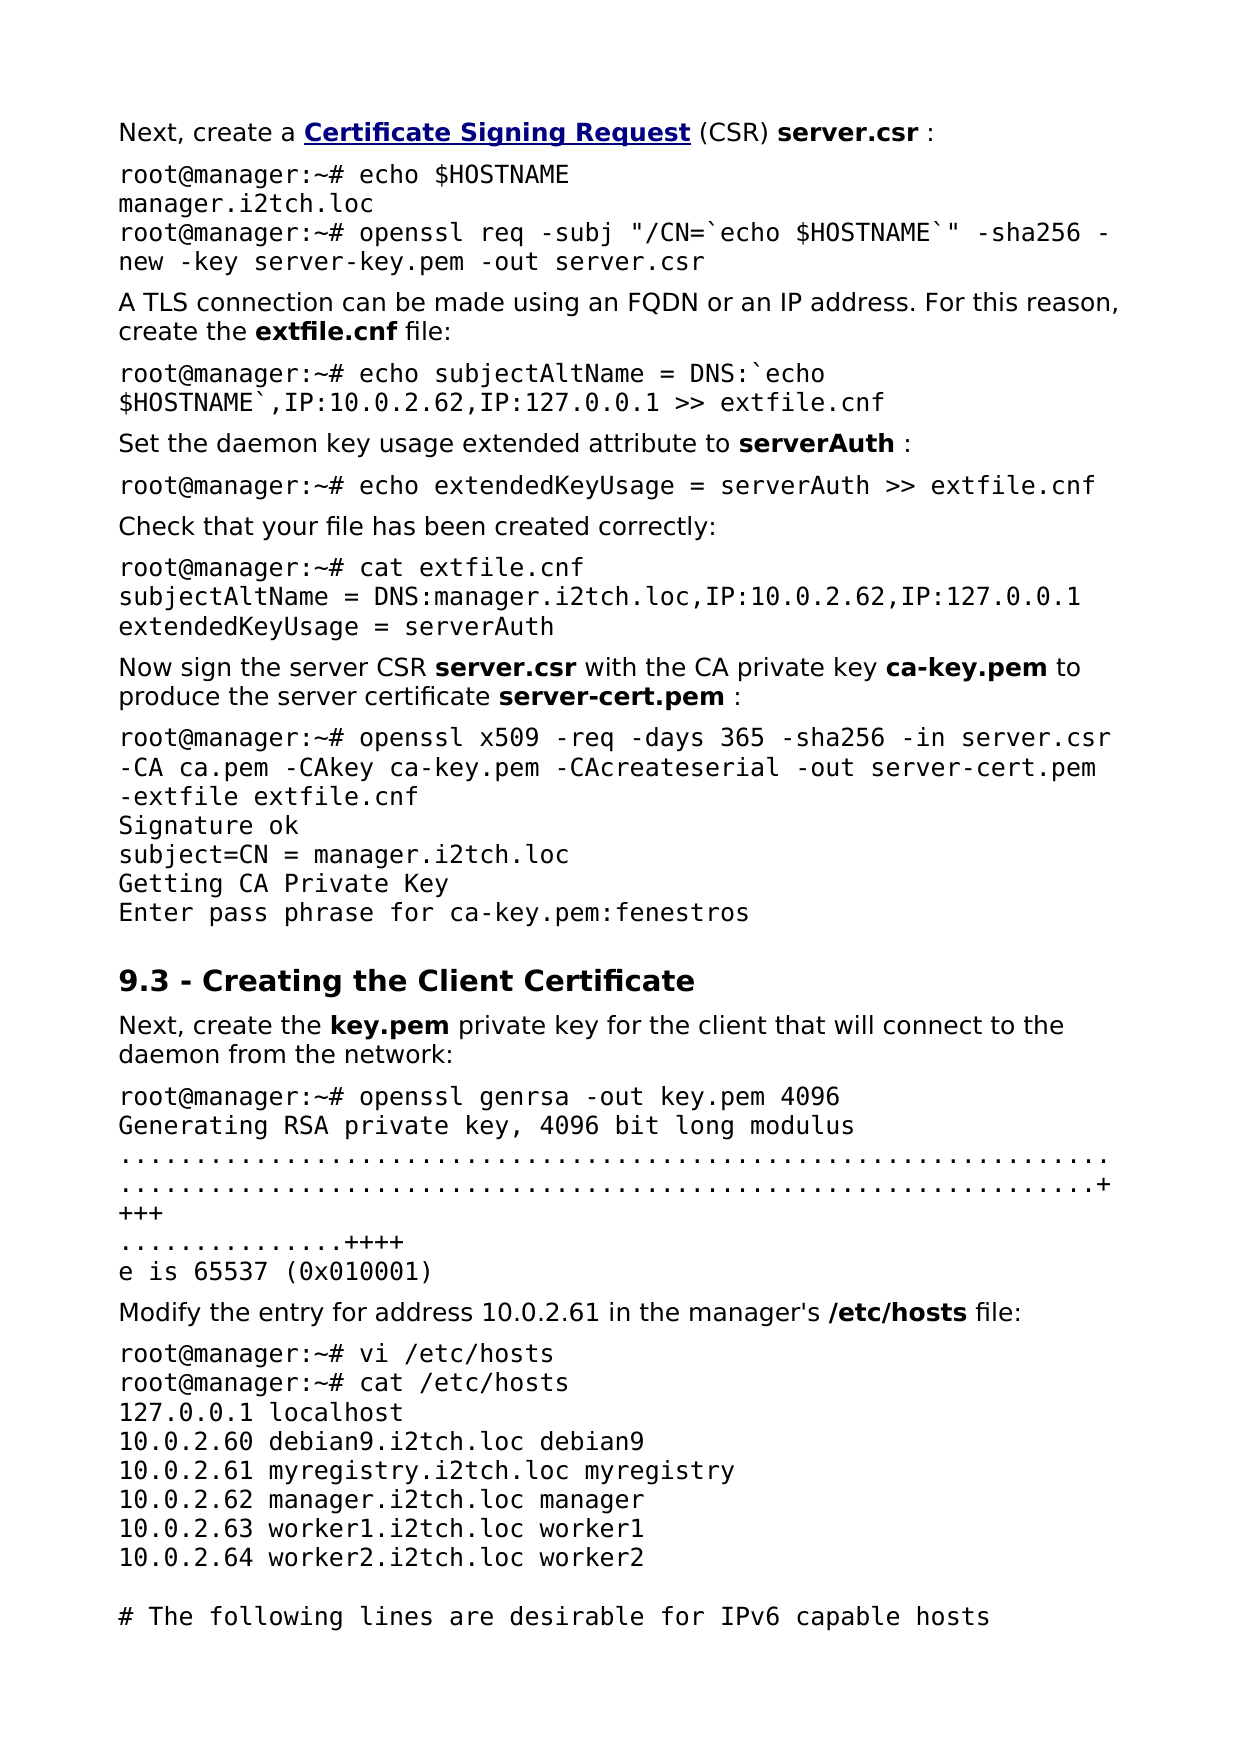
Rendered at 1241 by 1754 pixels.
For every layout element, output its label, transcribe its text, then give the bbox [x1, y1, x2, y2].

text root@manager:~# cat extfile.cnf subjectAltName = DNS:manager.i2tch.loc,IP:10.0.2.62,IP:127.0.0.1 extendedKeyUsage = serverAuth [118, 553, 1122, 641]
subtitle 9.3 - Creating the Client Certificate [118, 964, 1122, 998]
text root@manager:~# echo $HOSTNAME manager.i2tch.loc root@manager:~# openssl req -subj "/CN=`echo $HOSTNAME`" -sha256 -new -key server-key.pem -out server.csr [118, 160, 1122, 276]
text Check that your file has been created correctly: [118, 512, 1122, 541]
text Next, create the key.pem private key for the client that will connect to the daemon from the network: [118, 1011, 1122, 1069]
text Next, create a Certificate Signing Request (CSR) server.csr : [118, 118, 1122, 147]
text root@manager:~# echo subjectAltName = DNS:`echo $HOSTNAME`,IP:10.0.2.62,IP:127.0.0.1 >> extfile.cnf [118, 359, 1122, 417]
text root@manager:~# openssl genrsa -out key.pem 4096 Generating RSA private key, 4096 bit long modulus ...................................................................................................................................++++ ...............++++ e is 65537 (0x010001) [118, 1082, 1122, 1286]
text root@manager:~# openssl x509 -req -days 365 -sha256 -in server.csr -CA ca.pem -CAkey ca-key.pem -CAcreateserial -out server-cert.pem -extfile extfile.cnf Signature ok subject=CN = manager.i2tch.loc Getting CA Private Key Enter pass phrase for ca-key.pem:fenestros [118, 723, 1122, 928]
text Set the daemon key usage extended attribute to serverAuth : [118, 429, 1122, 458]
text Now sign the server CSR server.csr with the CA private key ca-key.pem to produce the server certificate server-cert.pem : [118, 653, 1122, 711]
text Modify the entry for address 10.0.2.61 in the manager's /etc/hosts file: [118, 1298, 1122, 1327]
text root@manager:~# vi /etc/hosts root@manager:~# cat /etc/hosts 127.0.0.1 localhost 10.0.2.60 debian9.i2tch.loc debian9 10.0.2.61 myregistry.i2tch.loc myregistry 10.0.2.62 manager.i2tch.loc manager 10.0.2.63 worker1.i2tch.loc worker1 10.0.2.64 worker2.i2tch.loc worker2 # The following lines are desirable for IPv6 capable hosts [118, 1339, 1122, 1631]
text root@manager:~# echo extendedKeyUsage = serverAuth >> extfile.cnf [118, 471, 1122, 500]
text A TLS connection can be made using an FQDN or an IP address. For this reason, create the extfile.cnf file: [118, 288, 1122, 347]
